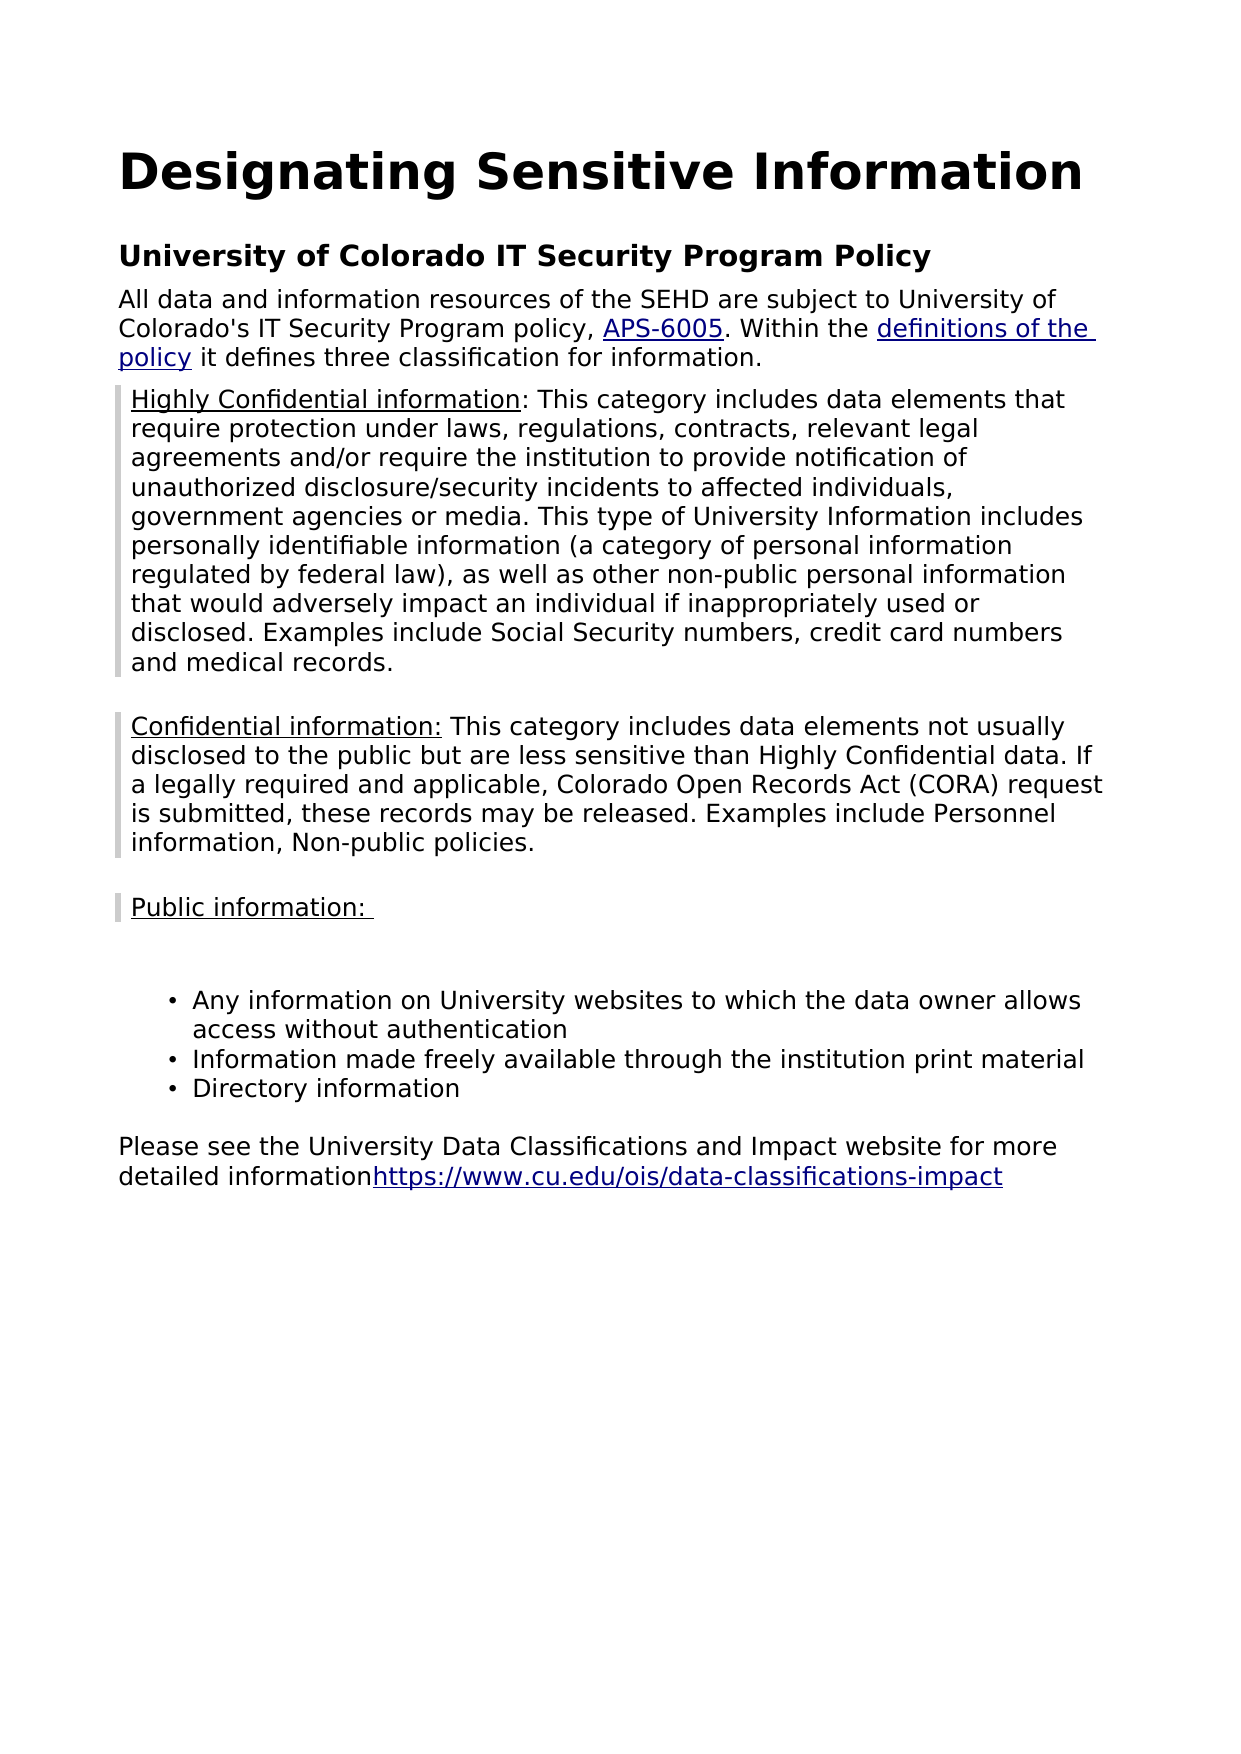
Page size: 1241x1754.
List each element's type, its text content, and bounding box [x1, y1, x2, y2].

subtitle Designating Sensitive Information [118, 143, 1122, 201]
text All data and information resources of the SEHD are subject to University of Colorado's IT Security Program policy, APS-6005. Within the definitions of the policy it defines three classification for information. [118, 285, 1122, 373]
list Information made freely available through the institution print material [177, 1045, 1122, 1074]
list Directory information [177, 1074, 1122, 1103]
table_header Highly Confidential information: This category includes data elements that require protection under laws, regulations, contracts, relevant legal agreements and/or require the institution to provide notification of unauthorized disclosure/security incidents to affected individuals, government agencies or media. This type of University Information includes personally identifiable information (a category of personal information regulated by federal law), as well as other non-public personal information that would adversely impact an individual if inappropriately used or disclosed. Examples include Social Security numbers, credit card numbers and medical records. [121, 385, 1122, 677]
table_header Confidential information: This category includes data elements not usually disclosed to the public but are less sensitive than Highly Confidential data. If a legally required and applicable, Colorado Open Records Act (CORA) request is submitted, these records may be released. Examples include Personnel information, Non-public policies. [121, 712, 1122, 858]
subtitle University of Colorado IT Security Program Policy [118, 239, 1122, 273]
list Any information on University websites to which the data owner allows access without authentication [177, 986, 1122, 1045]
text Please see the University Data Classifications and Impact website for more detailed informationhttps://www.cu.edu/ois/data-classifications-impact [118, 1133, 1122, 1191]
table_header Public information: [121, 893, 1122, 922]
